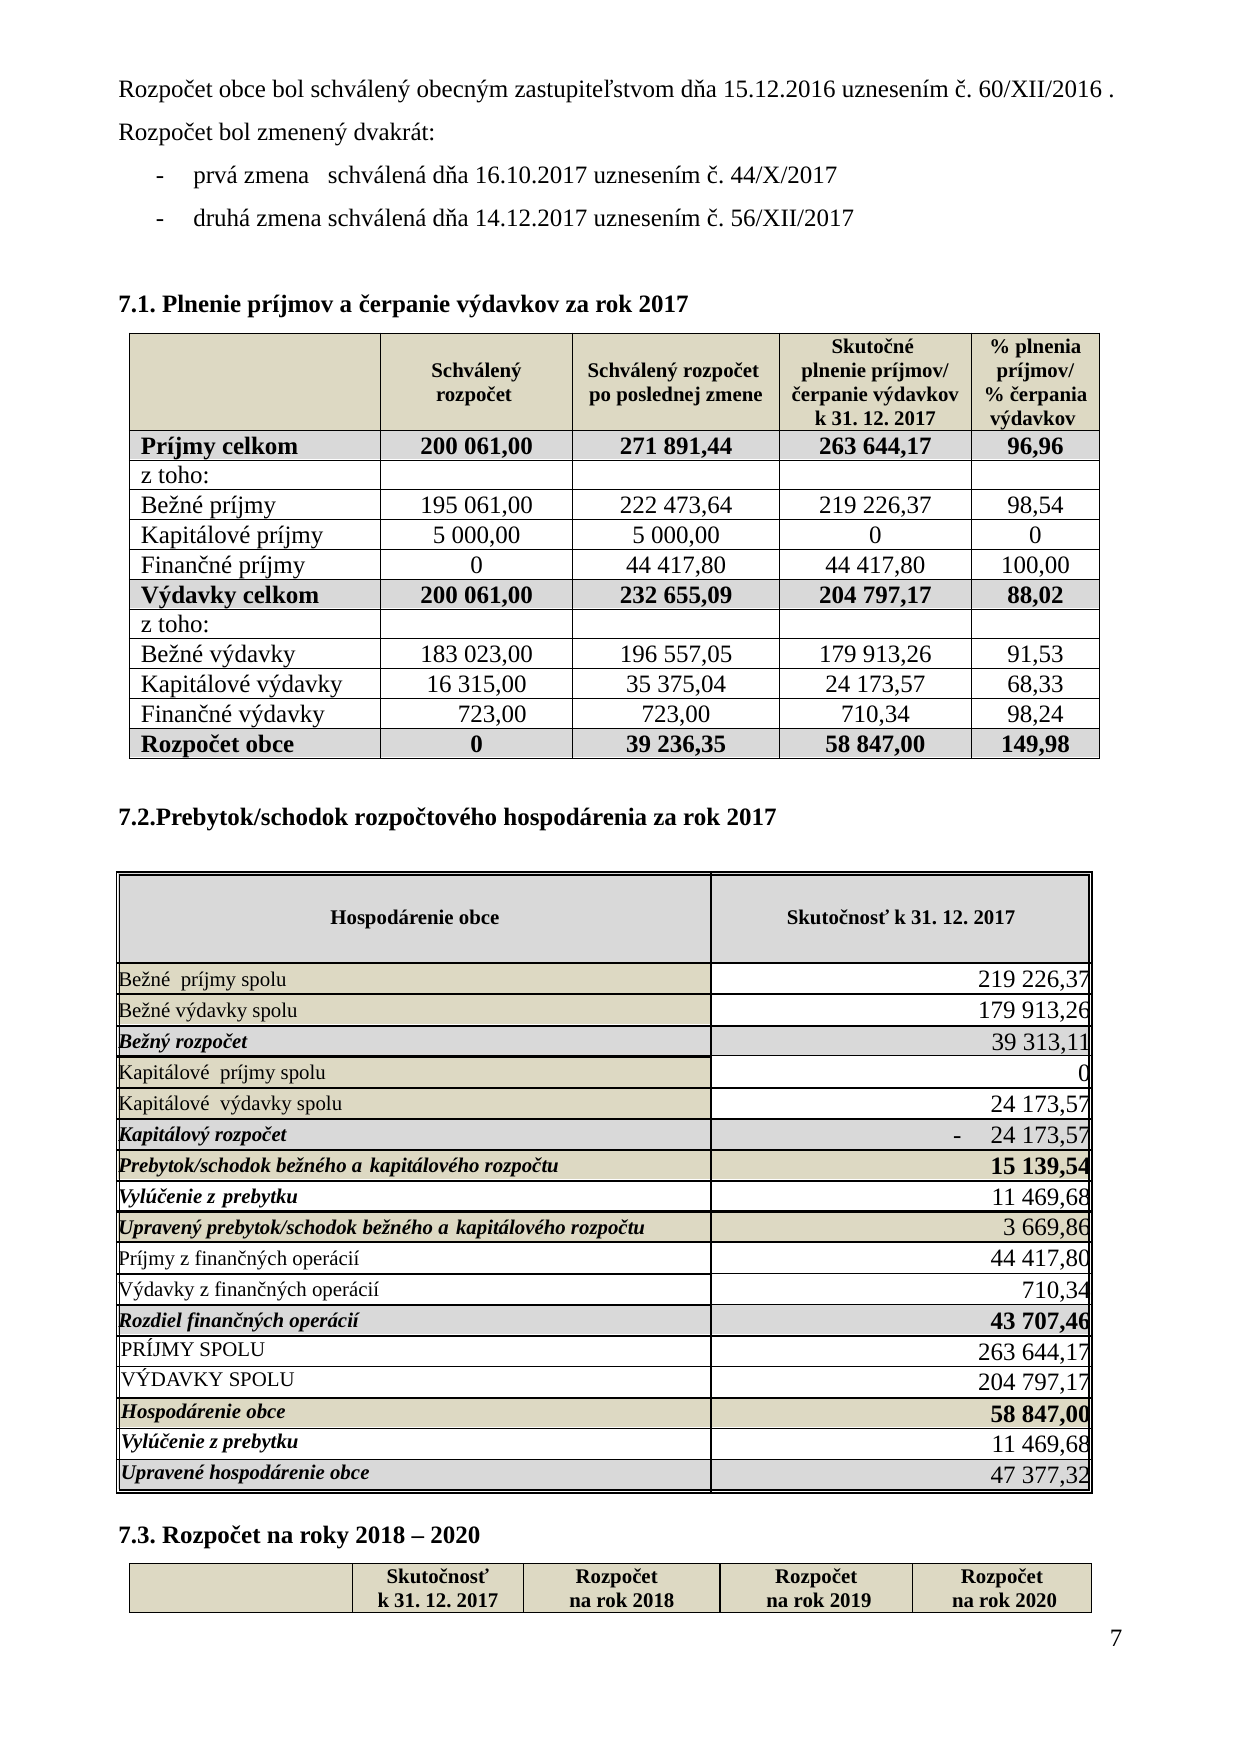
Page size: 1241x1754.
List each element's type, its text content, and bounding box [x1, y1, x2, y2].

table_cell 0 [381, 550, 572, 579]
table_cell Kapitálové výdavky spolu [120, 1089, 710, 1118]
table_cell 3 669,86 [712, 1213, 1088, 1241]
table_cell [972, 461, 1099, 489]
table_header % plnenia príjmov/ % čerpania výdavkov [972, 334, 1099, 430]
table_cell Bežné výdavky [130, 639, 380, 668]
table_cell z toho: [130, 461, 380, 489]
text 7.2.Prebytok/schodok rozpočtového hospodárenia za rok 2017 [118, 802, 1122, 830]
table_cell [381, 610, 572, 638]
table_cell 710,34 [712, 1274, 1088, 1304]
table_cell 204 797,17 [712, 1367, 1088, 1397]
table_header Skutočnosť k 31. 12. 2017 [353, 1564, 523, 1612]
table_cell 11 469,68 [712, 1429, 1088, 1459]
table_cell 44 417,80 [780, 550, 971, 579]
table_header [130, 1564, 352, 1612]
table_header Skutočné plnenie príjmov/ čerpanie výdavkov k 31. 12. 2017 [780, 334, 971, 430]
table_cell 200 061,00 [381, 431, 572, 459]
table_cell Rozpočet obce [130, 729, 380, 757]
table_cell 179 913,26 [780, 639, 971, 668]
table_cell 723,00 [573, 699, 779, 728]
table_cell Vylúčenie z prebytku [120, 1429, 710, 1459]
table_cell [120, 929, 710, 962]
table_cell 263 644,17 [712, 1337, 1088, 1366]
table_cell 0 [712, 1056, 1088, 1087]
table_cell 47 377,32 [712, 1460, 1088, 1489]
table_cell Príjmy spolu [120, 1337, 710, 1366]
table_cell 68,33 [972, 669, 1099, 698]
table_cell 100,00 [972, 550, 1099, 579]
table_cell 271 891,44 [573, 431, 779, 459]
text Rozpočet bol zmenený dvakrát: [118, 117, 1122, 146]
table_cell 91,53 [972, 639, 1099, 668]
table_cell 96,96 [972, 431, 1099, 459]
table_cell 263 644,17 [780, 431, 971, 459]
table_cell 15 139,54 [712, 1151, 1088, 1179]
table_cell Kapitálové príjmy spolu [120, 1058, 710, 1087]
table_cell Výdavky z finančných operácií [120, 1275, 710, 1304]
table_cell Upravený prebytok/schodok bežného a kapitálového rozpočtu [120, 1213, 710, 1241]
table_cell Kapitálový rozpočet [120, 1120, 710, 1149]
table_cell 58 847,00 [712, 1399, 1088, 1427]
table_cell 196 557,05 [573, 639, 779, 668]
text 7.1. Plnenie príjmov a čerpanie výdavkov za rok 2017 [118, 289, 1122, 318]
table_cell 710,34 [780, 699, 971, 728]
table_cell 39 236,35 [573, 729, 779, 757]
table_cell Kapitálové výdavky [130, 669, 380, 698]
table_cell 0 [381, 729, 572, 757]
table_cell 24 173,57 [780, 669, 971, 698]
table_cell [780, 610, 971, 638]
table_cell 39 313,11 [712, 1027, 1088, 1055]
table_header Rozpočet na rok 2020 [913, 1564, 1091, 1612]
table_header Skutočnosť k 31. 12. 2017 [712, 876, 1088, 962]
table_cell 219 226,37 [712, 964, 1088, 993]
table_cell Príjmy celkom [130, 431, 380, 459]
table_cell 58 847,00 [780, 729, 971, 757]
table_cell [381, 461, 572, 489]
text Rozpočet obce bol schválený obecným zastupiteľstvom dňa 15.12.2016 uznesením č. 60/XII/2016 . [118, 74, 1122, 102]
table_cell Finančné príjmy [130, 550, 380, 579]
table_header Rozpočet na rok 2018 [524, 1564, 719, 1612]
table_cell Príjmy z finančných operácií [120, 1243, 710, 1272]
table_header Schválený rozpočet po poslednej zmene [573, 334, 779, 430]
table_cell 44 417,80 [712, 1243, 1088, 1272]
table_cell 200 061,00 [381, 580, 572, 608]
table_cell [780, 461, 971, 489]
table_cell 723,00 [381, 699, 572, 728]
table_cell 44 417,80 [573, 550, 779, 579]
table_cell 43 707,46 [712, 1305, 1088, 1334]
table_cell 35 375,04 [573, 669, 779, 698]
table_cell 98,24 [972, 699, 1099, 728]
table_cell 232 655,09 [573, 580, 779, 608]
table_cell 0 [972, 520, 1099, 549]
table_cell Vylúčenie z prebytku [120, 1182, 710, 1210]
table_cell 179 913,26 [712, 995, 1088, 1024]
text 7.3. Rozpočet na roky 2018 – 2020 [118, 1520, 1122, 1549]
table_cell Bežný rozpočet [120, 1027, 710, 1055]
table_cell 195 061,00 [381, 490, 572, 519]
list prvá zmena schválená dňa 16.10.2017 uznesením č. 44/X/2017 [156, 160, 1122, 189]
table_cell Hospodárenie obce [120, 1399, 710, 1427]
table_cell [573, 461, 779, 489]
table_header Rozpočet na rok 2019 [721, 1564, 912, 1612]
table_cell 24 173,57 [712, 1120, 1088, 1149]
table_cell 204 797,17 [780, 580, 971, 608]
table_cell 16 315,00 [381, 669, 572, 698]
table_cell [972, 610, 1099, 638]
table_cell z toho: [130, 610, 380, 638]
table_cell Rozdiel finančných operácií [120, 1306, 710, 1334]
table_cell VÝDAVKY SPOLU [120, 1367, 710, 1397]
table_cell 24 173,57 [712, 1089, 1088, 1118]
table_header [130, 334, 380, 430]
table_cell 183 023,00 [381, 639, 572, 668]
table_header Hospodárenie obce [120, 876, 710, 929]
table_cell [573, 610, 779, 638]
table_cell 98,54 [972, 490, 1099, 519]
table_cell 5 000,00 [381, 520, 572, 549]
table_cell 222 473,64 [573, 490, 779, 519]
table_cell 219 226,37 [780, 490, 971, 519]
table_cell Bežné výdavky spolu [120, 995, 710, 1024]
table_cell Výdavky celkom [130, 580, 380, 608]
table_cell 5 000,00 [573, 520, 779, 549]
table_cell 0 [780, 520, 971, 549]
table_cell Kapitálové príjmy [130, 520, 380, 549]
table_cell 11 469,68 [712, 1182, 1088, 1210]
list druhá zmena schválená dňa 14.12.2017 uznesením č. 56/XII/2017 [156, 203, 1122, 232]
table_cell Upravené hospodárenie obce [120, 1460, 710, 1489]
table_cell Prebytok/schodok bežného a kapitálového rozpočtu [120, 1151, 710, 1179]
table_cell 149,98 [972, 729, 1099, 757]
table_cell Bežné príjmy [130, 490, 380, 519]
table_header Schválený rozpočet [381, 334, 572, 430]
table_cell Finančné výdavky [130, 699, 380, 728]
table_cell Bežné príjmy spolu [120, 964, 710, 993]
table_cell 88,02 [972, 580, 1099, 608]
